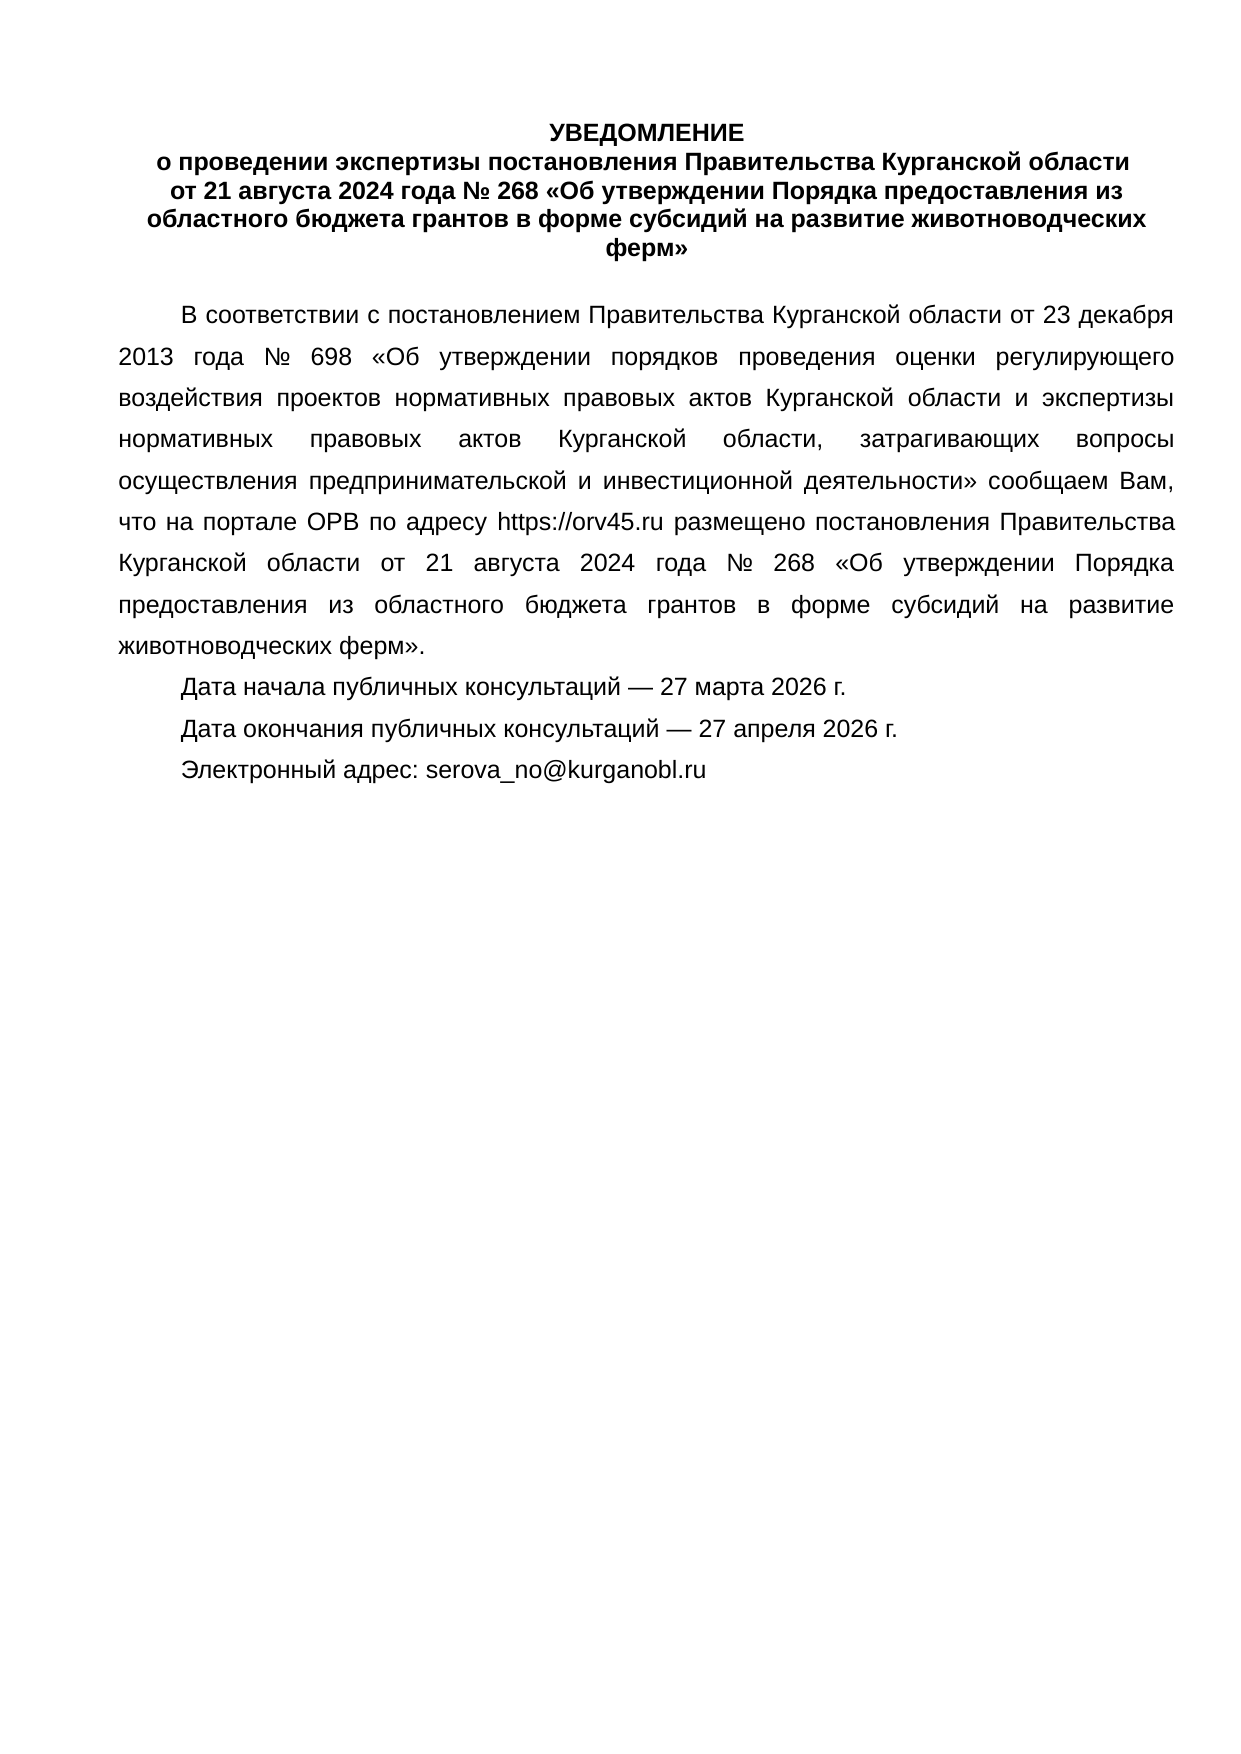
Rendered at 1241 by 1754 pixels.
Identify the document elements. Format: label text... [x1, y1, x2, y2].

text УВЕДОМЛЕНИЕ [118, 118, 1175, 147]
text Электронный адрес: serova_no@kurganobl.ru [118, 746, 1175, 787]
text Дата начала публичных консультаций — 27 марта 2026 г. [118, 663, 1175, 704]
text от 21 августа 2024 года № 268 «Об утверждении Порядка предоставления из областного бюджета грантов в форме субсидий на развитие животноводческих ферм» [118, 176, 1175, 262]
text Дата окончания публичных консультаций — 27 апреля 2026 г. [118, 704, 1175, 746]
text о проведении экспертизы постановления Правительства Курганской области [118, 147, 1175, 176]
text В соответствии с постановлением Правительства Курганской области от 23 декабря 2013 года № 698 «Об утверждении порядков проведения оценки регулирующего воздействия проектов нормативных правовых актов Курганской области и экспертизы нормативных правовых актов Курганской области, затрагивающих вопросы осуществления предпринимательской и инвестиционной деятельности» сообщаем Вам, что на портале ОРВ по адресу https://orv45.ru размещено постановления Правительства Курганской области от 21 августа 2024 года № 268 «Об утверждении Порядка предоставления из областного бюджета грантов в форме субсидий на развитие животноводческих ферм». [118, 291, 1175, 663]
